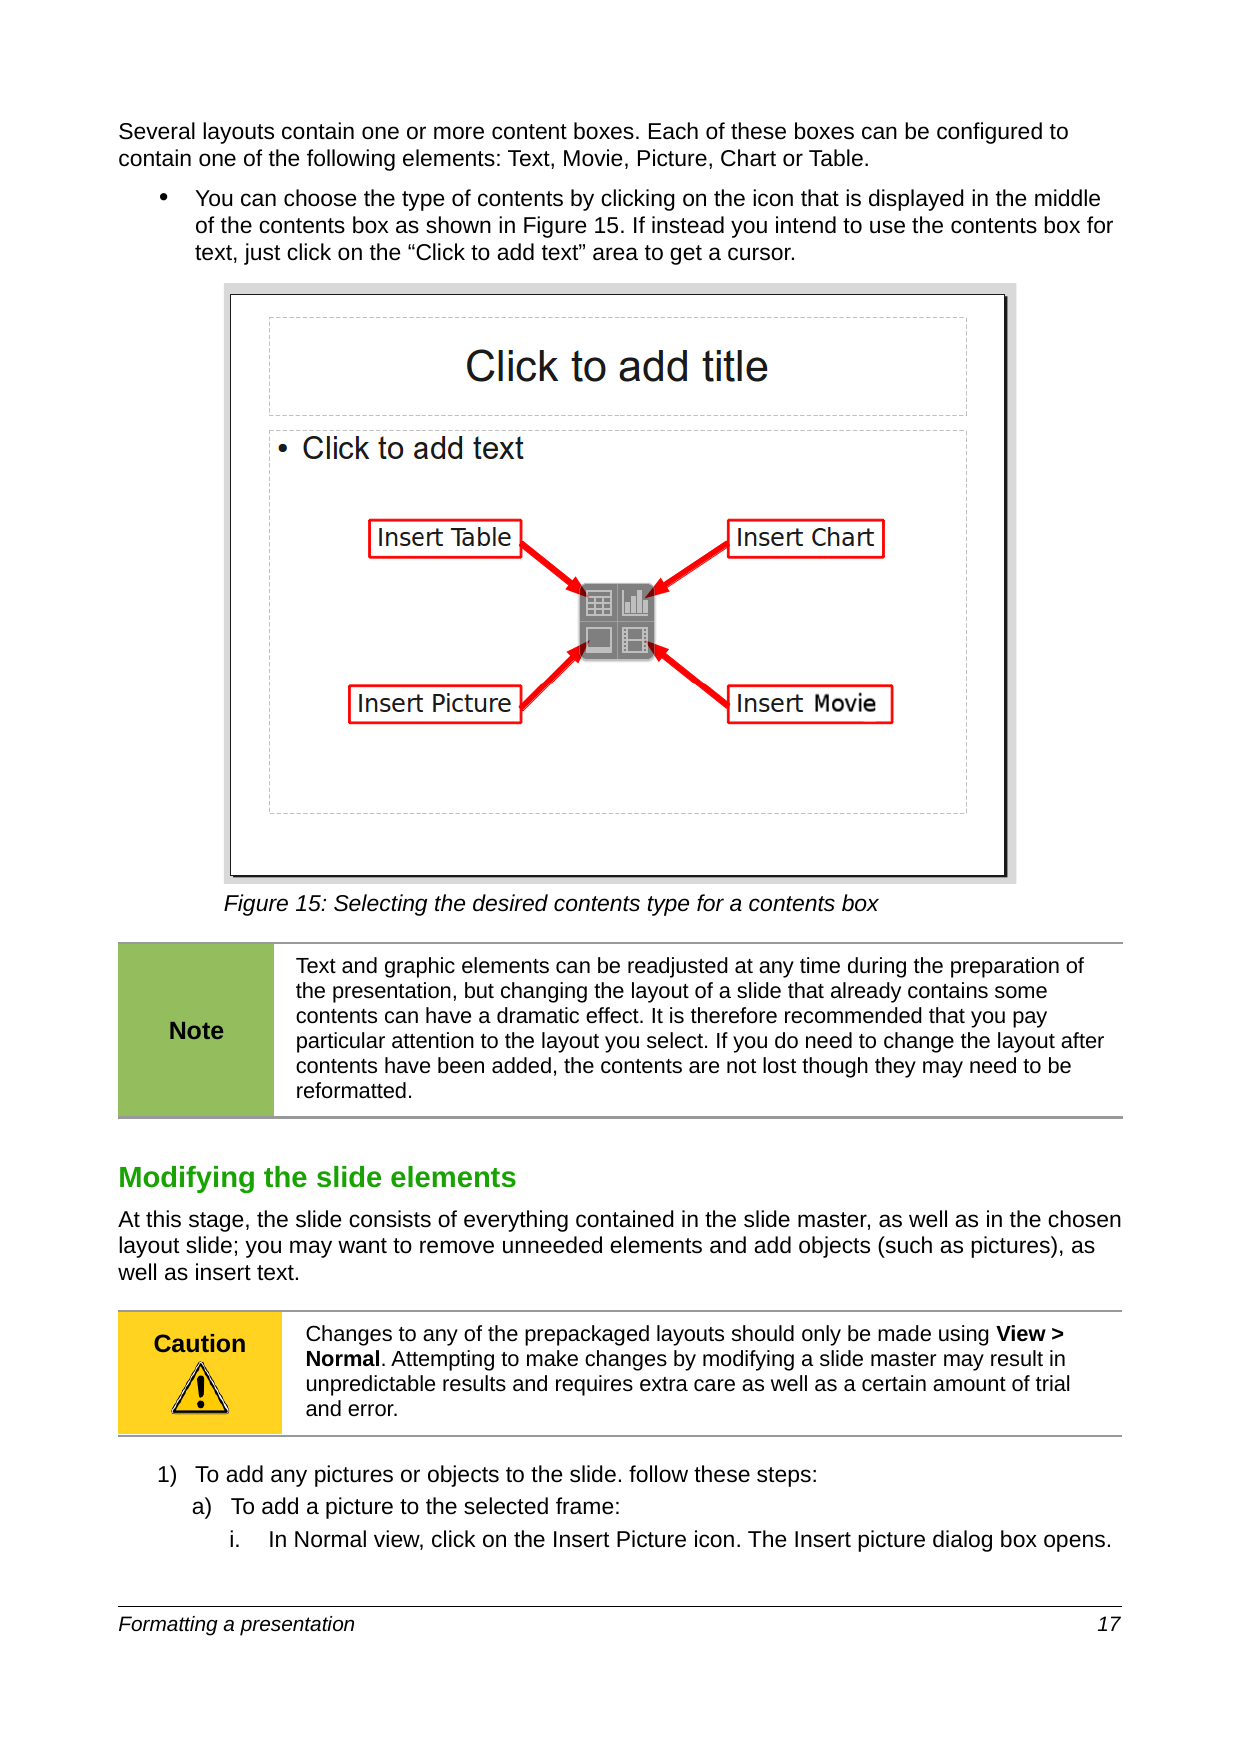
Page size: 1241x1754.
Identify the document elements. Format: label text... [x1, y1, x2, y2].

table_header Text and graphic elements can be readjusted at any time during the preparation of the presentation, but changing the layout of a slide that already contains some contents can have a dramatic effect. It is therefore recommended that you pay particular attention to the layout you select. If you do need to change the layout after contents have been added, the contents are not lost though they may need to be reformatted. [274, 944, 1123, 1116]
subtitle Modifying the slide elements [118, 1160, 1122, 1194]
table_header Caution [118, 1312, 282, 1434]
table_header Note [118, 944, 274, 1116]
picture [167, 1357, 233, 1418]
table_header Changes to any of the prepackaged layouts should only be made using View > Normal. Attempting to make changes by modifying a slide master may result in unpredictable results and requires extra care as well as a certain amount of trial and error. [282, 1312, 1122, 1434]
list In Normal view, click on the Insert Picture icon. The Insert picture dialog box opens. [229, 1526, 1122, 1552]
picture [223, 283, 1017, 884]
list To add a picture to the selected frame: [192, 1493, 1122, 1520]
text At this stage, the slide consists of everything contained in the slide master, as well as in the chosen layout slide; you may want to remove unneeded elements and add objects (such as pictures), as well as insert text. [118, 1206, 1122, 1285]
list You can choose the type of contents by clicking on the icon that is displayed in the middle of the contents box as shown in Figure 15. If instead you intend to use the contents box for text, just click on the “Click to add text” area to get a cursor. [156, 183, 1122, 265]
text Several layouts contain one or more content boxes. Each of these boxes can be configured to contain one of the following elements: Text, Movie, Picture, Chart or Table. [118, 118, 1122, 171]
list To add any pictures or objects to the slide. follow these steps: [177, 1461, 1122, 1487]
text Figure 15: Selecting the desired contents type for a contents box [224, 890, 1017, 917]
